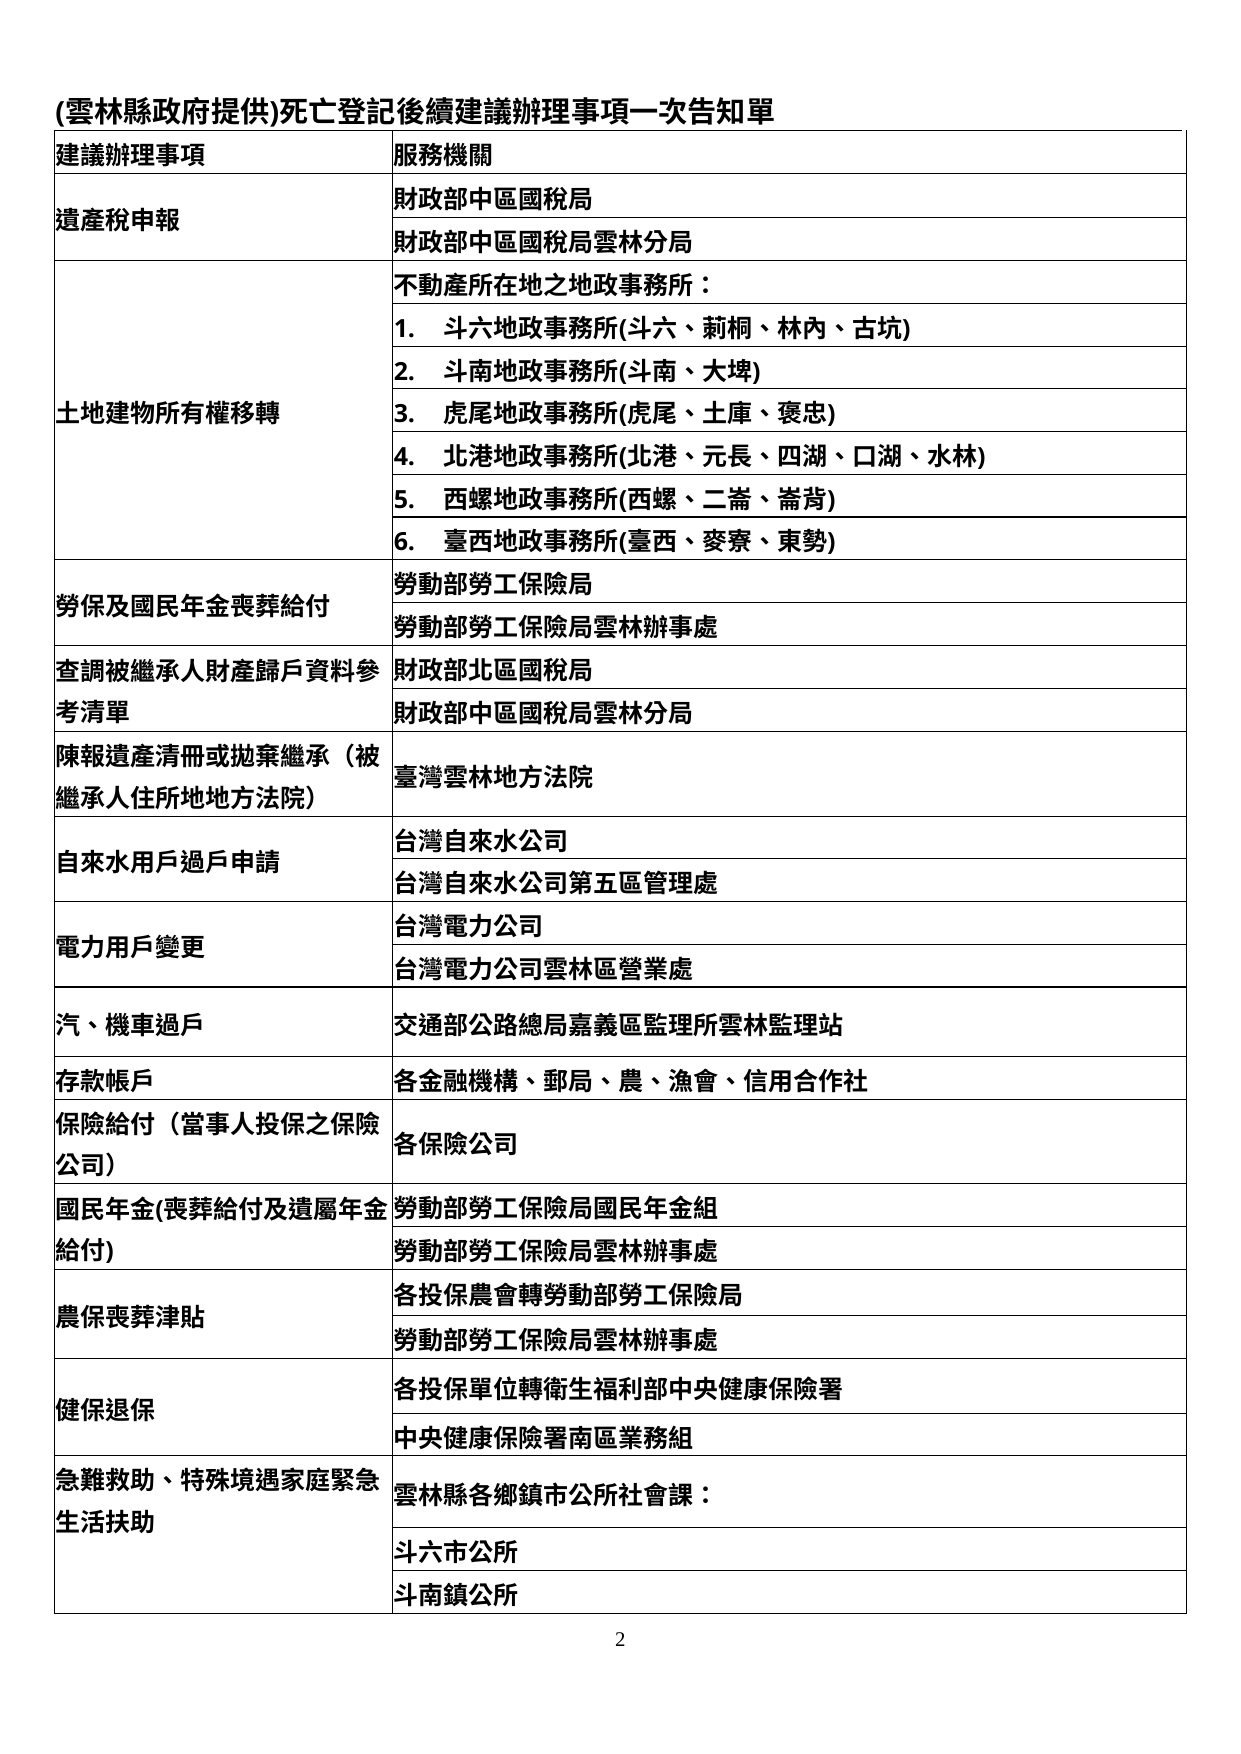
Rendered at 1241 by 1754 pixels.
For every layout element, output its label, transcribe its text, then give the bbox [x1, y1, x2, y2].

table_cell 勞保及國民年金喪葬給付 [55, 560, 392, 645]
table_cell 西螺地政事務所(西螺、二崙、崙背) [393, 475, 1186, 516]
table_cell 陳報遺產清冊或拋棄繼承（被繼承人住所地地方法院） [55, 732, 392, 816]
table_cell 電力用戶變更 [55, 902, 392, 986]
table_cell 土地建物所有權移轉 [55, 261, 392, 559]
table_cell 查調被繼承人財產歸戶資料參考清單 [55, 646, 392, 731]
table_cell 臺灣雲林地方法院 [393, 732, 1186, 816]
table_cell 各金融機構、郵局、農、漁會、信用合作社 [393, 1057, 1186, 1099]
table_cell 國民年金(喪葬給付及遺屬年金給付) [55, 1184, 392, 1268]
table_cell 勞動部勞工保險局國民年金組 [393, 1184, 1186, 1226]
table_cell 急難救助、特殊境遇家庭緊急生活扶助 [55, 1456, 392, 1612]
table_cell 斗六地政事務所(斗六、莿桐、林內、古坑) [393, 304, 1186, 346]
table_cell 交通部公路總局嘉義區監理所雲林監理站 [393, 988, 1186, 1056]
table_cell 不動產所在地之地政事務所： [393, 261, 1186, 303]
table_cell 中央健康保險署南區業務組 [393, 1414, 1186, 1455]
table_cell 台灣自來水公司第五區管理處 [393, 859, 1186, 901]
table_cell 建議辦理事項 [55, 131, 392, 173]
table_cell 勞動部勞工保險局 [393, 560, 1186, 602]
table_cell 虎尾地政事務所(虎尾、土庫、褒忠) [393, 389, 1186, 431]
table_header (雲林縣政府提供)死亡登記後續建議辦理事項一次告知單 [54, 89, 1182, 130]
table_cell 勞動部勞工保險局雲林辦事處 [393, 1316, 1186, 1358]
table_cell 財政部中區國稅局雲林分局 [393, 689, 1186, 731]
table_cell 勞動部勞工保險局雲林辦事處 [393, 603, 1186, 645]
table_cell 雲林縣各鄉鎮市公所社會課： [393, 1456, 1186, 1527]
table_cell 農保喪葬津貼 [55, 1270, 392, 1358]
table_cell 汽、機車過戶 [55, 988, 392, 1056]
table_cell 台灣電力公司 [393, 902, 1186, 944]
table_cell 勞動部勞工保險局雲林辦事處 [393, 1227, 1186, 1268]
table_cell 財政部中區國稅局 [393, 174, 1186, 217]
table_cell 財政部中區國稅局雲林分局 [393, 218, 1186, 260]
table_cell 存款帳戶 [55, 1057, 392, 1099]
table_cell 北港地政事務所(北港、元長、四湖、口湖、水林) [393, 432, 1186, 474]
table_cell 斗六市公所 [393, 1528, 1186, 1570]
table_cell 斗南地政事務所(斗南、大埤) [393, 347, 1186, 388]
table_cell 各保險公司 [393, 1100, 1186, 1183]
table_header [1182, 89, 1187, 130]
table_cell 保險給付（當事人投保之保險公司） [55, 1100, 392, 1183]
table_cell 自來水用戶過戶申請 [55, 817, 392, 901]
table_cell 臺西地政事務所(臺西、麥寮、東勢) [393, 518, 1186, 559]
table_cell 台灣電力公司雲林區營業處 [393, 945, 1186, 986]
table_cell 服務機關 [393, 130, 1186, 173]
table_cell 各投保農會轉勞動部勞工保險局 [393, 1270, 1186, 1315]
table_cell 遺產稅申報 [55, 174, 392, 260]
table_cell 健保退保 [55, 1359, 392, 1455]
table_cell 斗南鎮公所 [393, 1571, 1186, 1612]
table_cell 財政部北區國稅局 [393, 646, 1186, 687]
table_cell 各投保單位轉衛生福利部中央健康保險署 [393, 1359, 1186, 1413]
table_cell 台灣自來水公司 [393, 817, 1186, 858]
